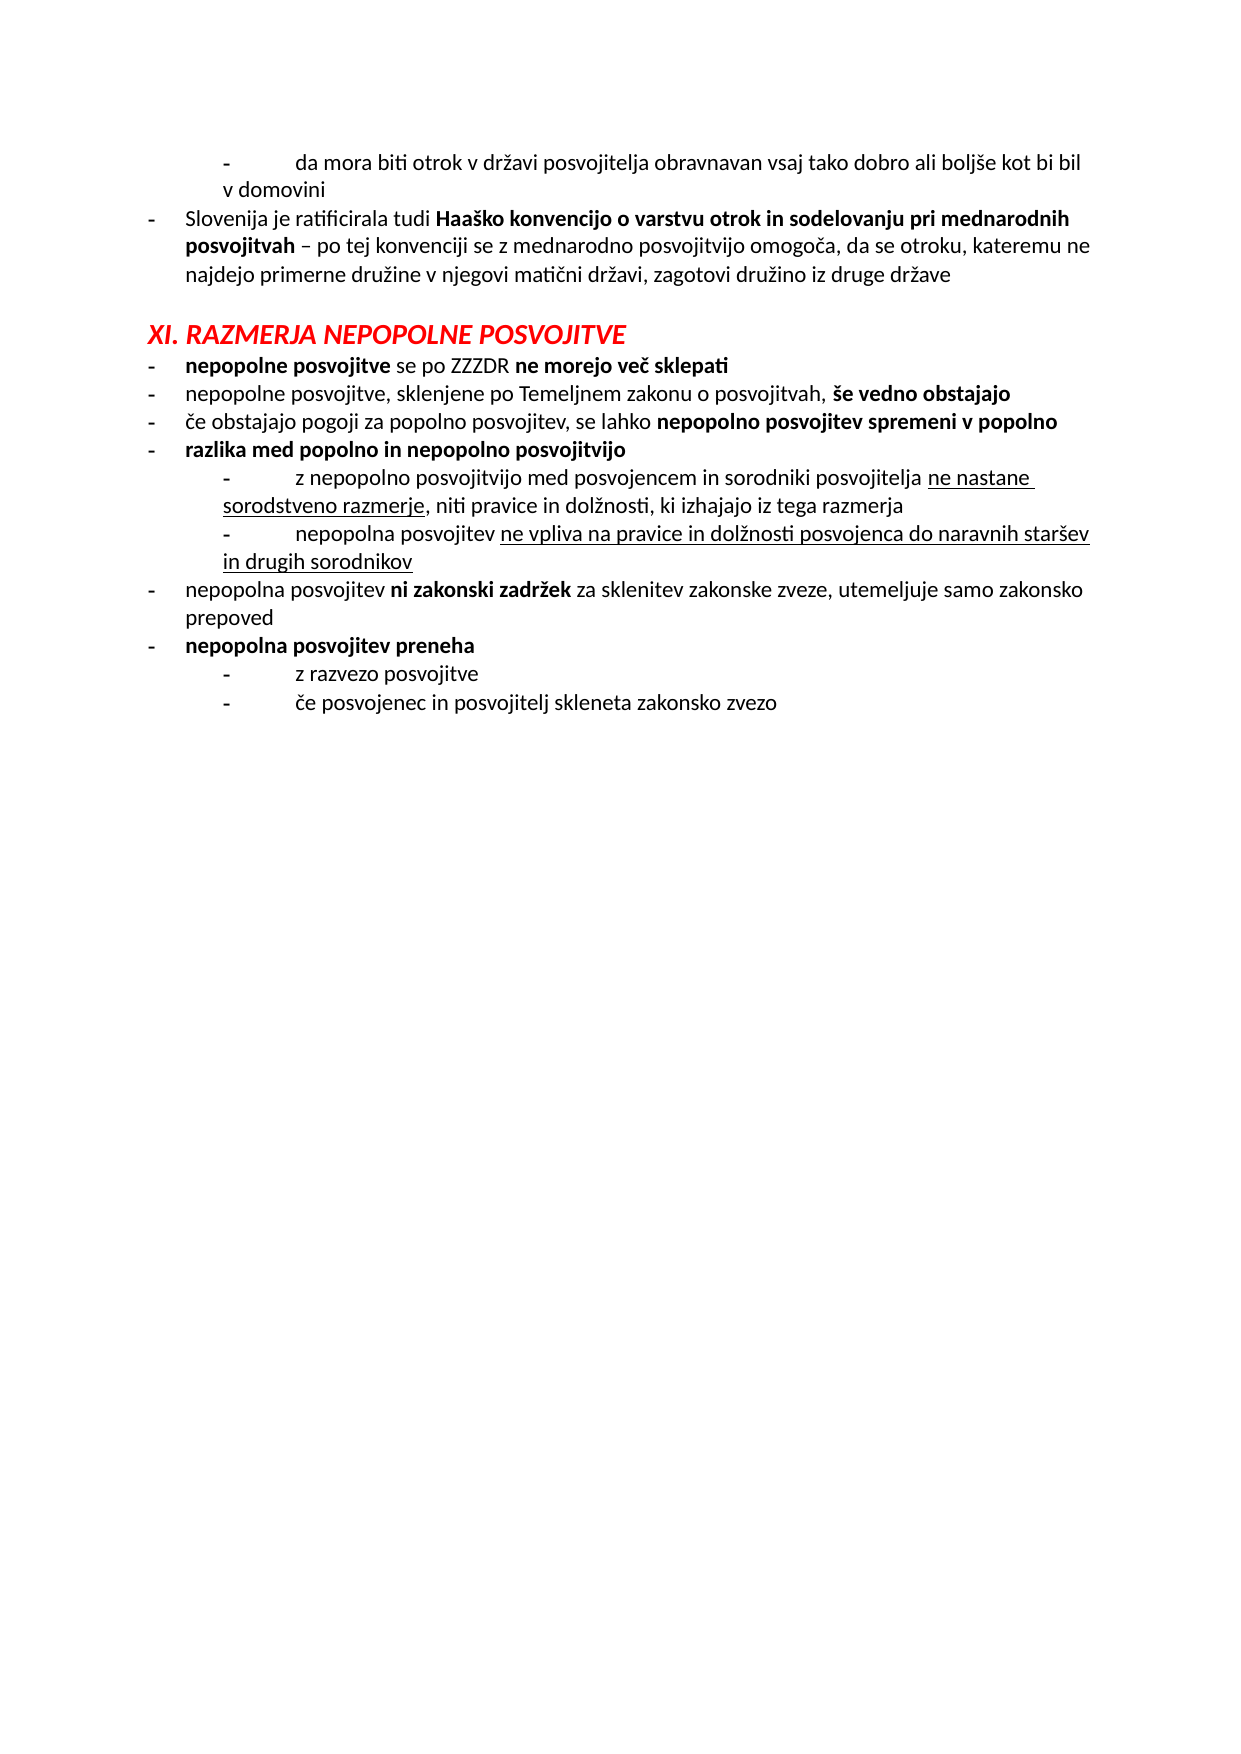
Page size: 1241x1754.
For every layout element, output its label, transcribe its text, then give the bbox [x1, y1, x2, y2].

list da mora biti otrok v državi posvojitelja obravnavan vsaj tako dobro ali boljše kot bi bil v domovini [223, 148, 1093, 204]
list če obstajajo pogoji za popolno posvojitev, se lahko nepopolno posvojitev spremeni v popolno [148, 407, 1093, 435]
list nepopolna posvojitev ne vpliva na pravice in dolžnosti posvojenca do naravnih staršev in drugih sorodnikov [223, 519, 1093, 576]
list nepopolna posvojitev preneha [148, 632, 1093, 659]
list z nepopolno posvojitvijo med posvojencem in sorodniki posvojitelja ne nastane sorodstveno razmerje, niti pravice in dolžnosti, ki izhajajo iz tega razmerja [223, 463, 1093, 519]
list Slovenija je ratificirala tudi Haaško konvencijo o varstvu otrok in sodelovanju pri mednarodnih posvojitvah – po tej konvenciji se z mednarodno posvojitvijo omogoča, da se otroku, kateremu ne najdejo primerne družine v njegovi matični državi, zagotovi družino iz druge države [148, 204, 1093, 288]
list nepopolne posvojitve, sklenjene po Temeljnem zakonu o posvojitvah, še vedno obstajajo [148, 379, 1093, 407]
list z razvezo posvojitve [223, 659, 1093, 688]
list razlika med popolno in nepopolno posvojitvijo [148, 435, 1093, 463]
list nepopolne posvojitve se po ZZZDR ne morejo več sklepati [148, 351, 1093, 379]
list če posvojenec in posvojitelj skleneta zakonsko zvezo [223, 688, 1093, 716]
subtitle XI. RAZMERJA NEPOPOLNE POSVOJITVE [148, 316, 1093, 351]
list nepopolna posvojitev ni zakonski zadržek za sklenitev zakonske zveze, utemeljuje samo zakonsko prepoved [148, 576, 1093, 632]
